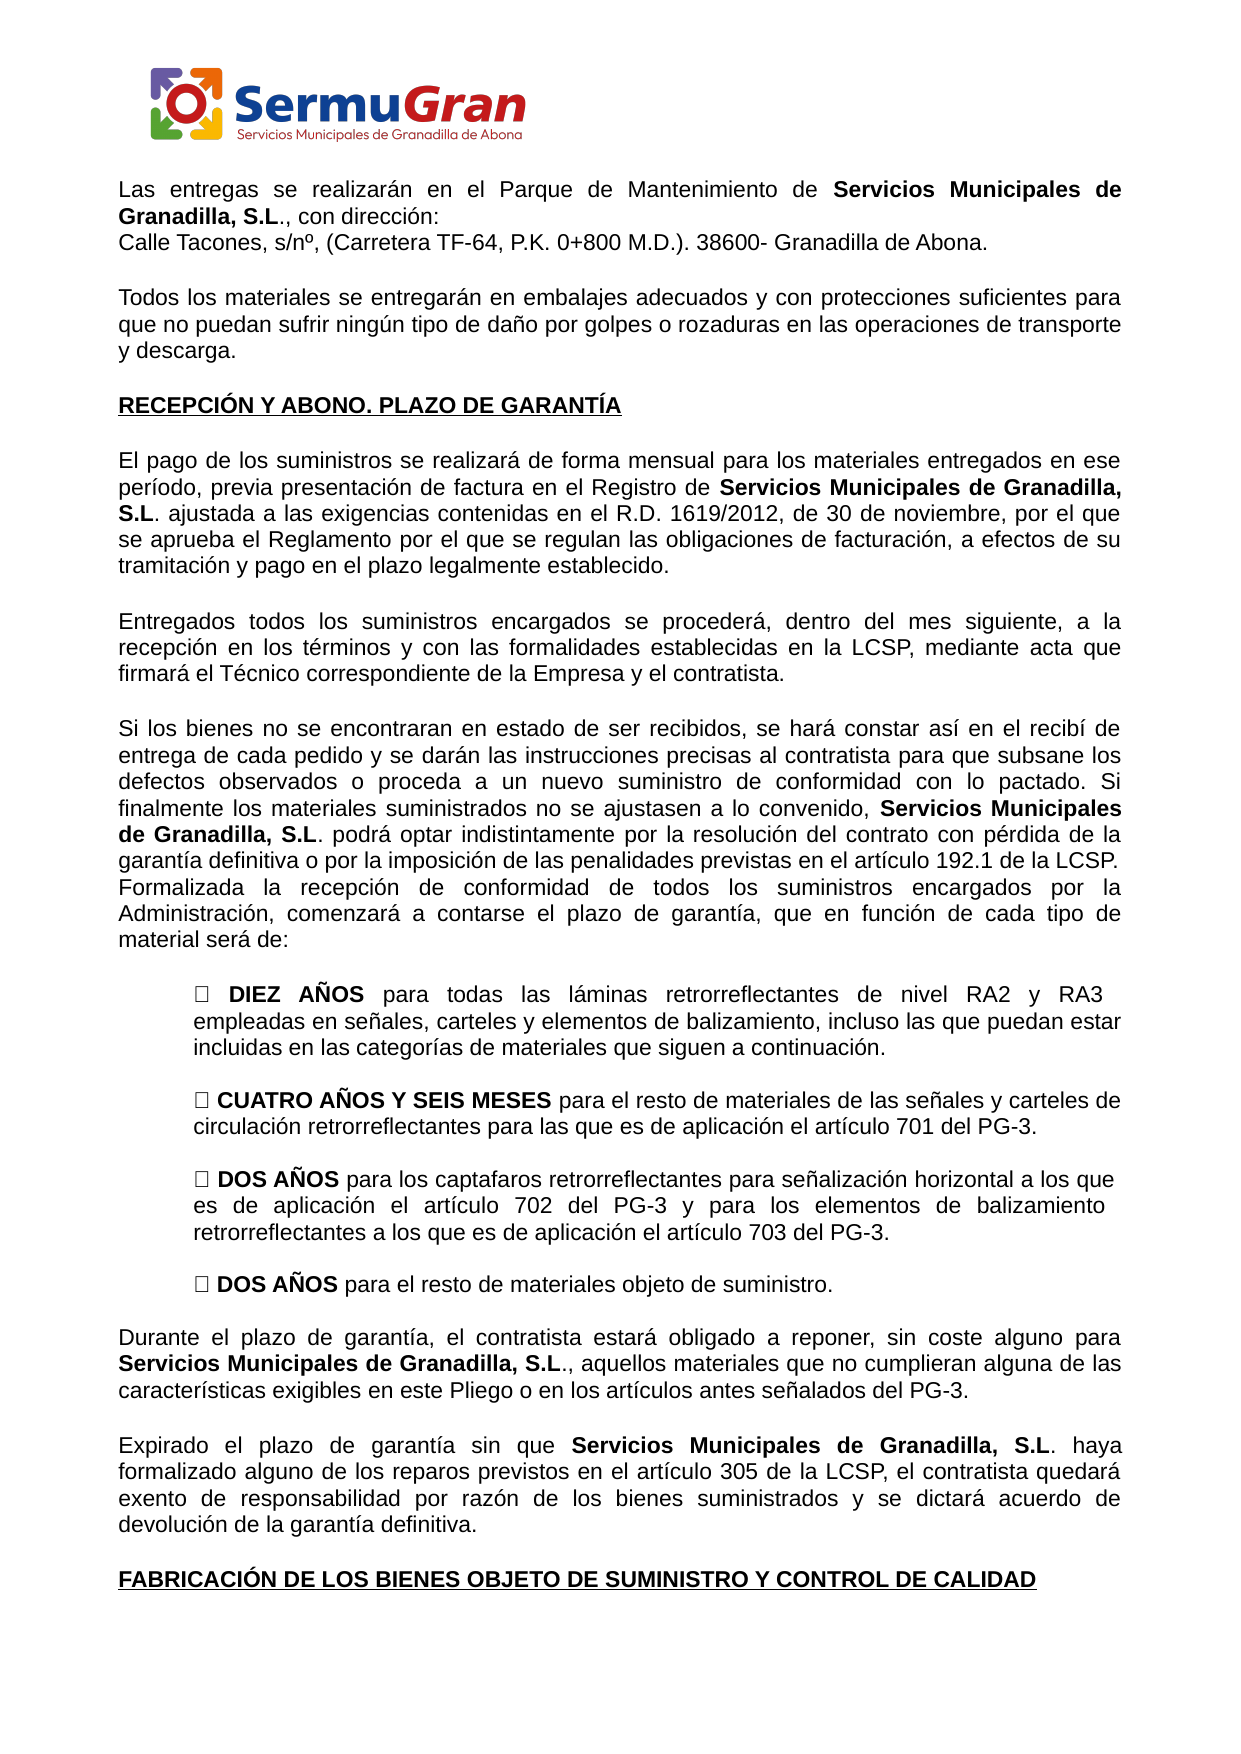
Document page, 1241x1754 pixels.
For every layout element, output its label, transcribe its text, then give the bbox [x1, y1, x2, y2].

text Si los bienes no se encontraran en estado de ser recibidos, se hará constar así en el recibí de entrega de cada pedido y se darán las instrucciones precisas al contratista para que subsane los defectos observados o proceda a un nuevo suministro de conformidad con lo pactado. Si finalmente los materiales suministrados no se ajustasen a lo convenido, Servicios Municipales de Granadilla, S.L. podrá optar indistintamente por la resolución del contrato con pérdida de la garantía definitiva o por la imposición de las penalidades previstas en el artículo 192.1 de la LCSP. [118, 715, 1122, 873]
text Formalizada la recepción de conformidad de todos los suministros encargados por la Administración, comenzará a contarse el plazo de garantía, que en función de cada tipo de material será de: [118, 873, 1122, 953]
text Las entregas se realizarán en el Parque de Mantenimiento de Servicios Municipales de Granadilla, S.L., con dirección: [118, 176, 1122, 229]
text  DIEZ AÑOS para todas las láminas retrorreflectantes de nivel RA2 y RA3 empleadas en señales, carteles y elementos de balizamiento, incluso las que puedan estar incluidas en las categorías de materiales que siguen a continuación. [118, 981, 1122, 1060]
text  DOS AÑOS para el resto de materiales objeto de suministro. [118, 1271, 1122, 1298]
text El pago de los suministros se realizará de forma mensual para los materiales entregados en ese período, previa presentación de factura en el Registro de Servicios Municipales de Granadilla, S.L. ajustada a las exigencias contenidas en el R.D. 1619/2012, de 30 de noviembre, por el que se aprueba el Reglamento por el que se regulan las obligaciones de facturación, a efectos de su tramitación y pago en el plazo legalmente establecido. [118, 447, 1122, 579]
text Entregados todos los suministros encargados se procederá, dentro del mes siguiente, a la recepción en los términos y con las formalidades establecidas en la LCSP, mediante acta que firmará el Técnico correspondiente de la Empresa y el contratista. [118, 608, 1122, 687]
text RECEPCIÓN Y ABONO. PLAZO DE GARANTÍA [118, 392, 1122, 418]
text Todos los materiales se entregarán en embalajes adecuados y con protecciones suficientes para que no puedan sufrir ningún tipo de daño por golpes o rozaduras en las operaciones de transporte y descarga. [118, 284, 1122, 363]
picture [133, 83, 543, 123]
text  CUATRO AÑOS Y SEIS MESES para el resto de materiales de las señales y carteles de circulación retrorreflectantes para las que es de aplicación el artículo 701 del PG-3. [118, 1087, 1122, 1139]
text  DOS AÑOS para los captafaros retrorreflectantes para señalización horizontal a los que es de aplicación el artículo 702 del PG-3 y para los elementos de balizamiento retrorreflectantes a los que es de aplicación el artículo 703 del PG-3. [118, 1166, 1122, 1245]
text Durante el plazo de garantía, el contratista estará obligado a reponer, sin coste alguno para Servicios Municipales de Granadilla, S.L., aquellos materiales que no cumplieran alguna de las características exigibles en este Pliego o en los artículos antes señalados del PG-3. [118, 1324, 1122, 1403]
text Calle Tacones, s/nº, (Carretera TF-64, P.K. 0+800 M.D.). 38600- Granadilla de Abona. [118, 229, 1122, 255]
text FABRICACIÓN DE LOS BIENES OBJETO DE SUMINISTRO Y CONTROL DE CALIDAD [118, 1566, 1122, 1592]
text Expirado el plazo de garantía sin que Servicios Municipales de Granadilla, S.L. haya formalizado alguno de los reparos previstos en el artículo 305 de la LCSP, el contratista quedará exento de responsabilidad por razón de los bienes suministrados y se dictará acuerdo de devolución de la garantía definitiva. [118, 1432, 1122, 1537]
